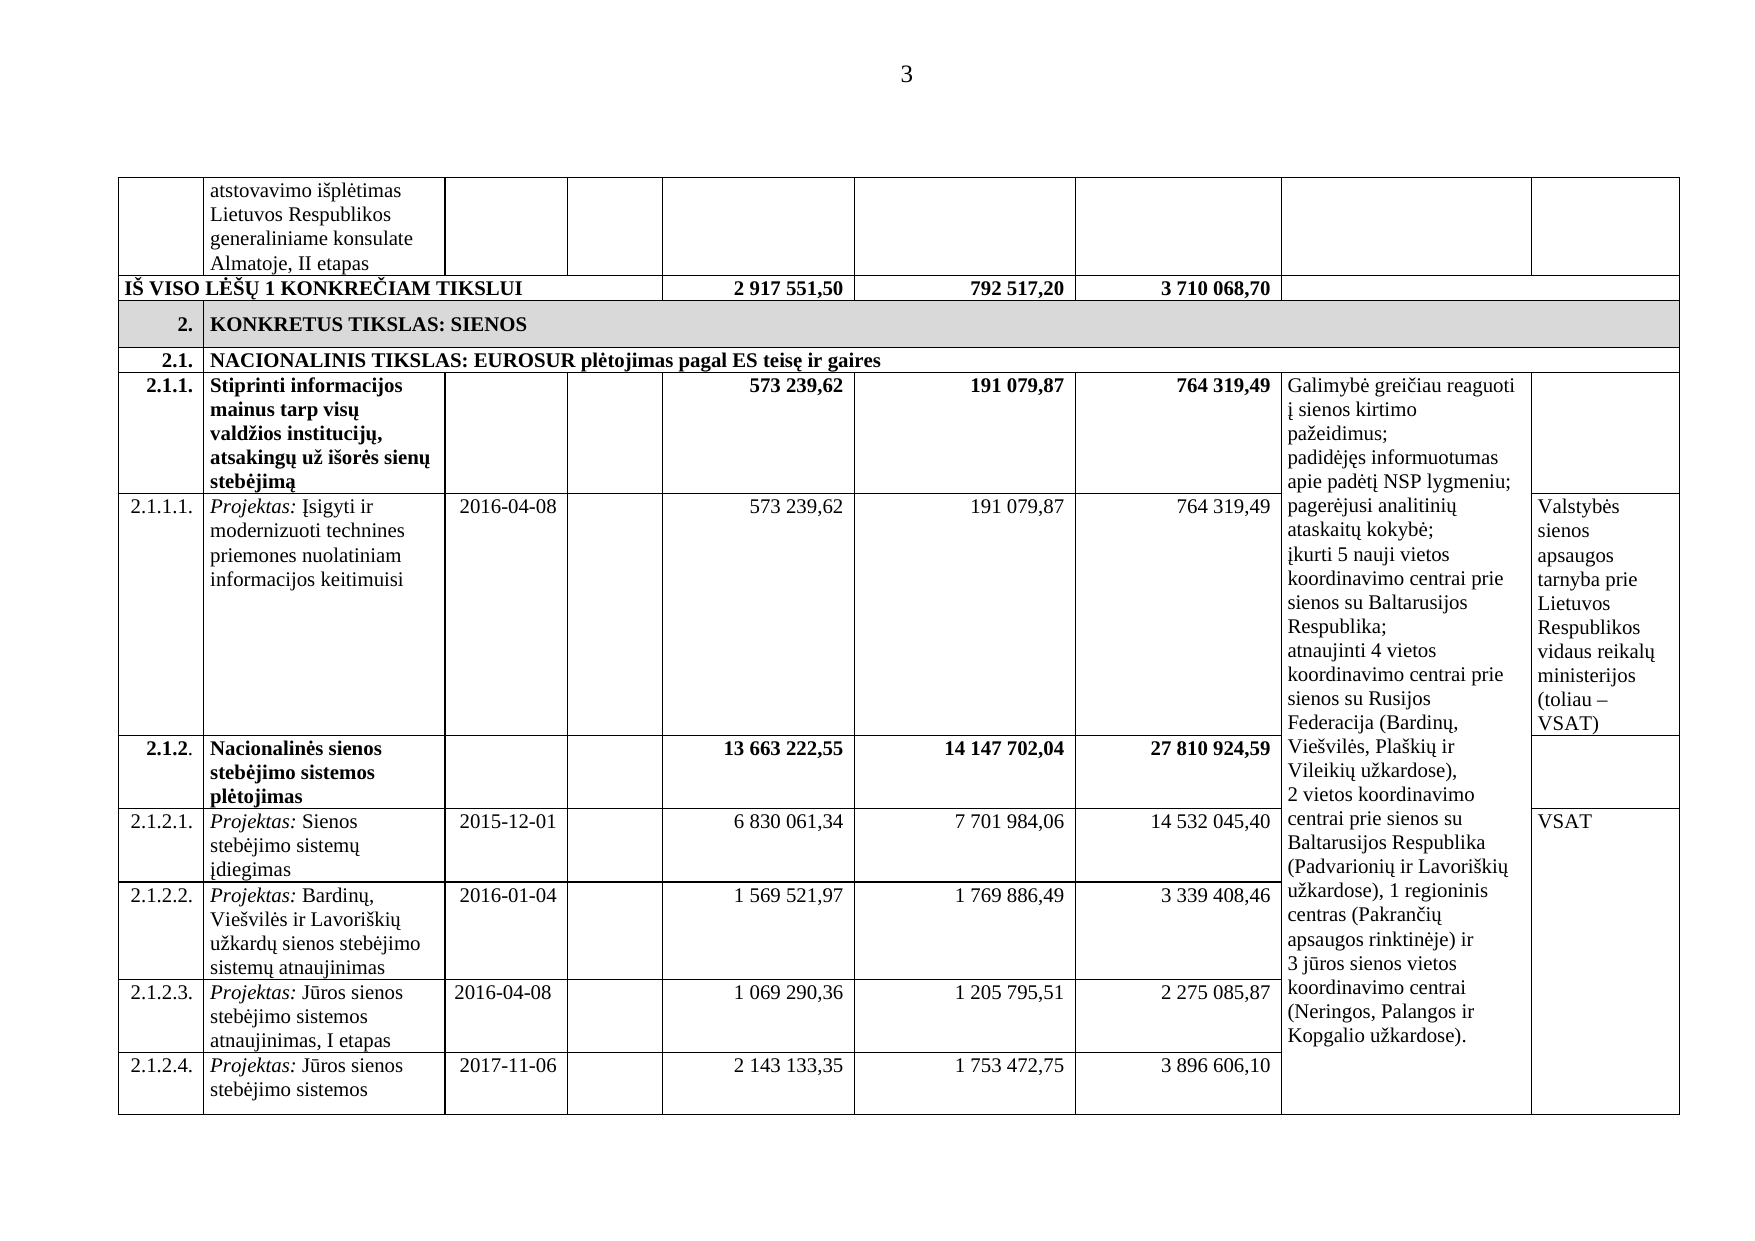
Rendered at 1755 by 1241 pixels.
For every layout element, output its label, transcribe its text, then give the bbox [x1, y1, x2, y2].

table_cell [568, 736, 662, 808]
table_cell [1532, 736, 1679, 808]
table_cell 573 239,62 [663, 373, 854, 493]
table_cell [446, 373, 567, 493]
table_cell 792 517,20 [855, 276, 1075, 299]
table_cell 2.1.2. [119, 736, 203, 808]
table_cell 27 810 924,59 [1076, 736, 1281, 808]
table_cell 764 319,49 [1076, 494, 1281, 735]
table_cell 3 339 408,46 [1076, 883, 1281, 979]
table_cell 3 896 606,10 [1076, 1053, 1281, 1114]
table_cell 3 710 068,70 [1076, 276, 1281, 299]
table_cell KONKRETUS TIKSLAS: SIENOS [204, 301, 1679, 347]
table_cell 2.1.2.3. [119, 980, 203, 1052]
table_cell 764 319,49 [1076, 373, 1281, 493]
table_cell [568, 178, 662, 274]
table_cell NACIONALINIS TIKSLAS: EUROSUR plėtojimas pagal ES teisę ir gaires [204, 348, 1679, 372]
table_cell atstovavimo išplėtimas Lietuvos Respublikos generaliniame konsulate Almatoje, II etapas [204, 178, 444, 274]
table_cell 13 663 222,55 [663, 736, 854, 808]
table_cell 2.1.2.1. [119, 809, 203, 881]
table_cell 2.1.2.2. [119, 883, 203, 979]
table_cell 14 147 702,04 [855, 736, 1075, 808]
table_cell 2016-04-08 [446, 494, 567, 735]
table_cell [446, 736, 567, 808]
table_cell [663, 178, 854, 274]
table_cell [1282, 178, 1531, 274]
table_cell Projektas: Sienos stebėjimo sistemų įdiegimas [204, 809, 444, 881]
table_cell Stiprinti informacijos mainus tarp visų valdžios institucijų, atsakingų už išorės sienų stebėjimą [204, 373, 444, 493]
table_cell 2.1. [119, 348, 203, 372]
table_cell 1 205 795,51 [855, 980, 1075, 1052]
table_cell 191 079,87 [855, 494, 1075, 735]
table_cell [1532, 373, 1679, 493]
table_cell [568, 980, 662, 1052]
table_cell [1076, 178, 1281, 274]
table_cell 1 753 472,75 [855, 1053, 1075, 1114]
table_cell [1532, 178, 1679, 274]
table_cell [119, 178, 203, 274]
table_cell 2015-12-01 [446, 809, 567, 881]
table_cell 2 275 085,87 [1076, 980, 1281, 1052]
table_cell 7 701 984,06 [855, 809, 1075, 881]
table_cell 2017-11-06 [446, 1053, 567, 1114]
table_cell [568, 1053, 662, 1114]
table_cell IŠ VISO LĖŠŲ 1 KONKREČIAM TIKSLUI [119, 276, 662, 299]
table_cell [446, 178, 567, 274]
table_cell 2.1.1.1. [119, 494, 203, 735]
table_cell 6 830 061,34 [663, 809, 854, 881]
table_cell [568, 883, 662, 979]
table_cell Projektas: Jūros sienos stebėjimo sistemos atnaujinimas, I etapas [204, 980, 444, 1052]
table_cell Projektas: Jūros sienos stebėjimo sistemos [204, 1053, 444, 1114]
table_cell [568, 494, 662, 735]
table_cell Galimybė greičiau reaguoti į sienos kirtimo pažeidimus; padidėjęs informuotumas apie padėtį NSP lygmeniu; pagerėjusi analitinių ataskaitų kokybė; įkurti 5 nauji vietos koordinavimo centrai prie sienos su Baltarusijos Respublika; atnaujinti 4 vietos koordinavimo centrai prie sienos su Rusijos Federacija (Bardinų, Viešvilės, Plaškių ir Vileikių užkardose), 2 vietos koordinavimo centrai prie sienos su Baltarusijos Respublika (Padvarionių ir Lavoriškių užkardose), 1 regioninis centras (Pakrančių apsaugos rinktinėje) ir 3 jūros sienos vietos koordinavimo centrai (Neringos, Palangos ir Kopgalio užkardose). [1282, 373, 1531, 1114]
table_cell 2 143 133,35 [663, 1053, 854, 1114]
table_cell Valstybės sienos apsaugos tarnyba prie Lietuvos Respublikos vidaus reikalų ministerijos (toliau – VSAT) [1532, 494, 1679, 735]
table_cell 2016-04-08 [446, 980, 567, 1052]
table_cell 2.1.2.4. [119, 1053, 203, 1114]
table_cell 573 239,62 [663, 494, 854, 735]
table_cell 14 532 045,40 [1076, 809, 1281, 881]
table_cell 2. [119, 301, 203, 347]
table_cell [1282, 276, 1679, 299]
table_cell [568, 809, 662, 881]
table_cell 2016-01-04 [446, 883, 567, 979]
table_cell Projektas: Bardinų, Viešvilės ir Lavoriškių užkardų sienos stebėjimo sistemų atnaujinimas [204, 883, 444, 979]
table_cell Nacionalinės sienos stebėjimo sistemos plėtojimas [204, 736, 444, 808]
table_cell 2 917 551,50 [663, 276, 854, 299]
table_cell 1 769 886,49 [855, 883, 1075, 979]
table_cell 2.1.1. [119, 373, 203, 493]
table_cell 1 569 521,97 [663, 883, 854, 979]
table_cell 1 069 290,36 [663, 980, 854, 1052]
table_cell [855, 178, 1075, 274]
table_cell [568, 373, 662, 493]
table_cell Projektas: Įsigyti ir modernizuoti technines priemones nuolatiniam informacijos keitimuisi [204, 494, 444, 735]
table_cell VSAT [1532, 809, 1679, 1114]
table_cell 191 079,87 [855, 373, 1075, 493]
